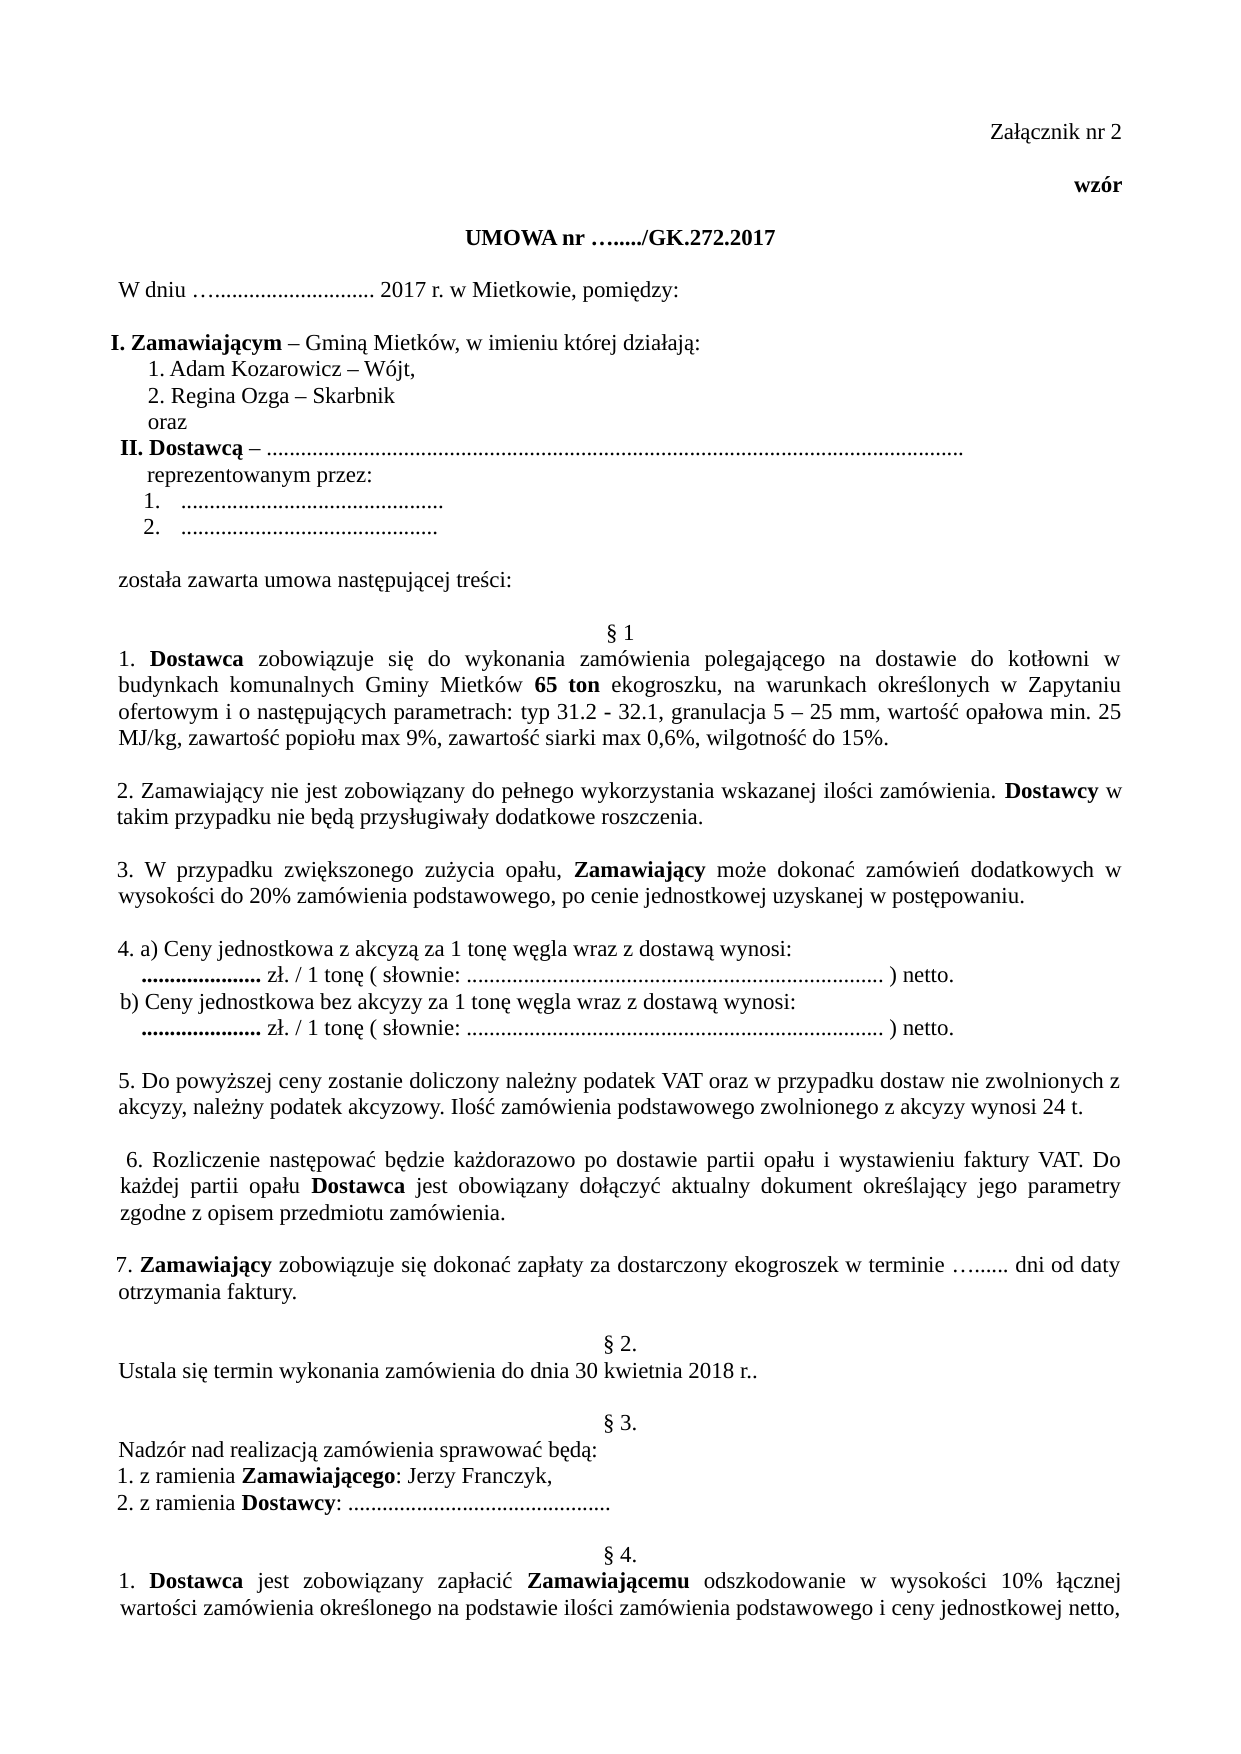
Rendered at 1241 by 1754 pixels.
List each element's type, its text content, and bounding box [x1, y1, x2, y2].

list .............................................. [143, 487, 1122, 513]
text ..................... zł. / 1 tonę ( słownie: ......................................................................... ) netto. [118, 1014, 1122, 1041]
text § 2. [118, 1330, 1122, 1357]
text 2. z ramienia Dostawcy: .............................................. [117, 1488, 1122, 1515]
text 1. Dostawca zobowiązuje się do wykonania zamówienia polegającego na dostawie do kotłowni w budynkach komunalnych Gminy Mietków 65 ton ekogroszku, na warunkach określonych w Zapytaniu ofertowym i o następujących parametrach: typ 31.2 - 32.1, granulacja 5 – 25 mm, wartość opałowa min. 25 MJ/kg, zawartość popiołu max 9%, zawartość siarki max 0,6%, wilgotność do 15%. [118, 645, 1122, 751]
text została zawarta umowa następującej treści: [118, 566, 1122, 592]
text ..................... zł. / 1 tonę ( słownie: ......................................................................... ) netto. [118, 961, 1122, 988]
text 2. Regina Ozga – Skarbnik [148, 382, 1122, 408]
text 4. a) Ceny jednostkowa z akcyzą za 1 tonę węgla wraz z dostawą wynosi: [89, 935, 1122, 961]
text 2. Zamawiający nie jest zobowiązany do pełnego wykorzystania wskazanej ilości zamówienia. Dostawcy w takim przypadku nie będą przysługiwały dodatkowe roszczenia. [117, 777, 1122, 830]
text oraz [148, 408, 1122, 434]
list ............................................. [143, 513, 1122, 540]
text Załącznik nr 2 [118, 118, 1122, 144]
text 3. W przypadku zwiększonego zużycia opału, Zamawiający może dokonać zamówień dodatkowych w wysokości do 20% zamówienia podstawowego, po cenie jednostkowej uzyskanej w postępowaniu. [117, 856, 1122, 909]
text reprezentowanym przez: [118, 461, 1122, 487]
text 6. Rozliczenie następować będzie każdorazowo po dostawie partii opału i wystawieniu faktury VAT. Do każdej partii opału Dostawca jest obowiązany dołączyć aktualny dokument określający jego parametry zgodne z opisem przedmiotu zamówienia. [90, 1146, 1122, 1225]
text 1. Adam Kozarowicz – Wójt, [148, 355, 1122, 382]
text W dniu …............................ 2017 r. w Mietkowie, pomiędzy: [118, 276, 1122, 303]
text § 1 [118, 619, 1122, 645]
text wzór [118, 171, 1122, 197]
text 7. Zamawiający zobowiązuje się dokonać zapłaty za dostarczony ekogroszek w terminie …...... dni od daty otrzymania faktury. [89, 1251, 1122, 1304]
text § 3. [118, 1409, 1122, 1436]
text 1. z ramienia Zamawiającego: Jerzy Franczyk, [117, 1462, 1122, 1488]
text UMOWA nr …...../GK.272.2017 [118, 223, 1122, 250]
list 5. Do powyższej ceny zostanie doliczony należny podatek VAT oraz w przypadku dostaw nie zwolnionych z akcyzy, należny podatek akcyzowy. Ilość zamówienia podstawowego zwolnionego z akcyzy wynosi 24 t. [118, 1067, 1122, 1119]
text b) Ceny jednostkowa bez akcyzy za 1 tonę węgla wraz z dostawą wynosi: [118, 988, 1122, 1014]
text § 4. [118, 1541, 1122, 1568]
text 1. Dostawca jest zobowiązany zapłacić Zamawiającemu odszkodowanie w wysokości 10% łącznej wartości zamówienia określonego na podstawie ilości zamówienia podstawowego i ceny jednostkowej netto, [118, 1568, 1122, 1620]
text Ustala się termin wykonania zamówienia do dnia 30 kwietnia 2018 r.. [118, 1357, 1122, 1383]
text I. Zamawiającym – Gminą Mietków, w imieniu której działają: [42, 329, 1122, 355]
text II. Dostawcą – .......................................................................................................................... [120, 434, 1122, 461]
text Nadzór nad realizacją zamówienia sprawować będą: [118, 1436, 1122, 1462]
